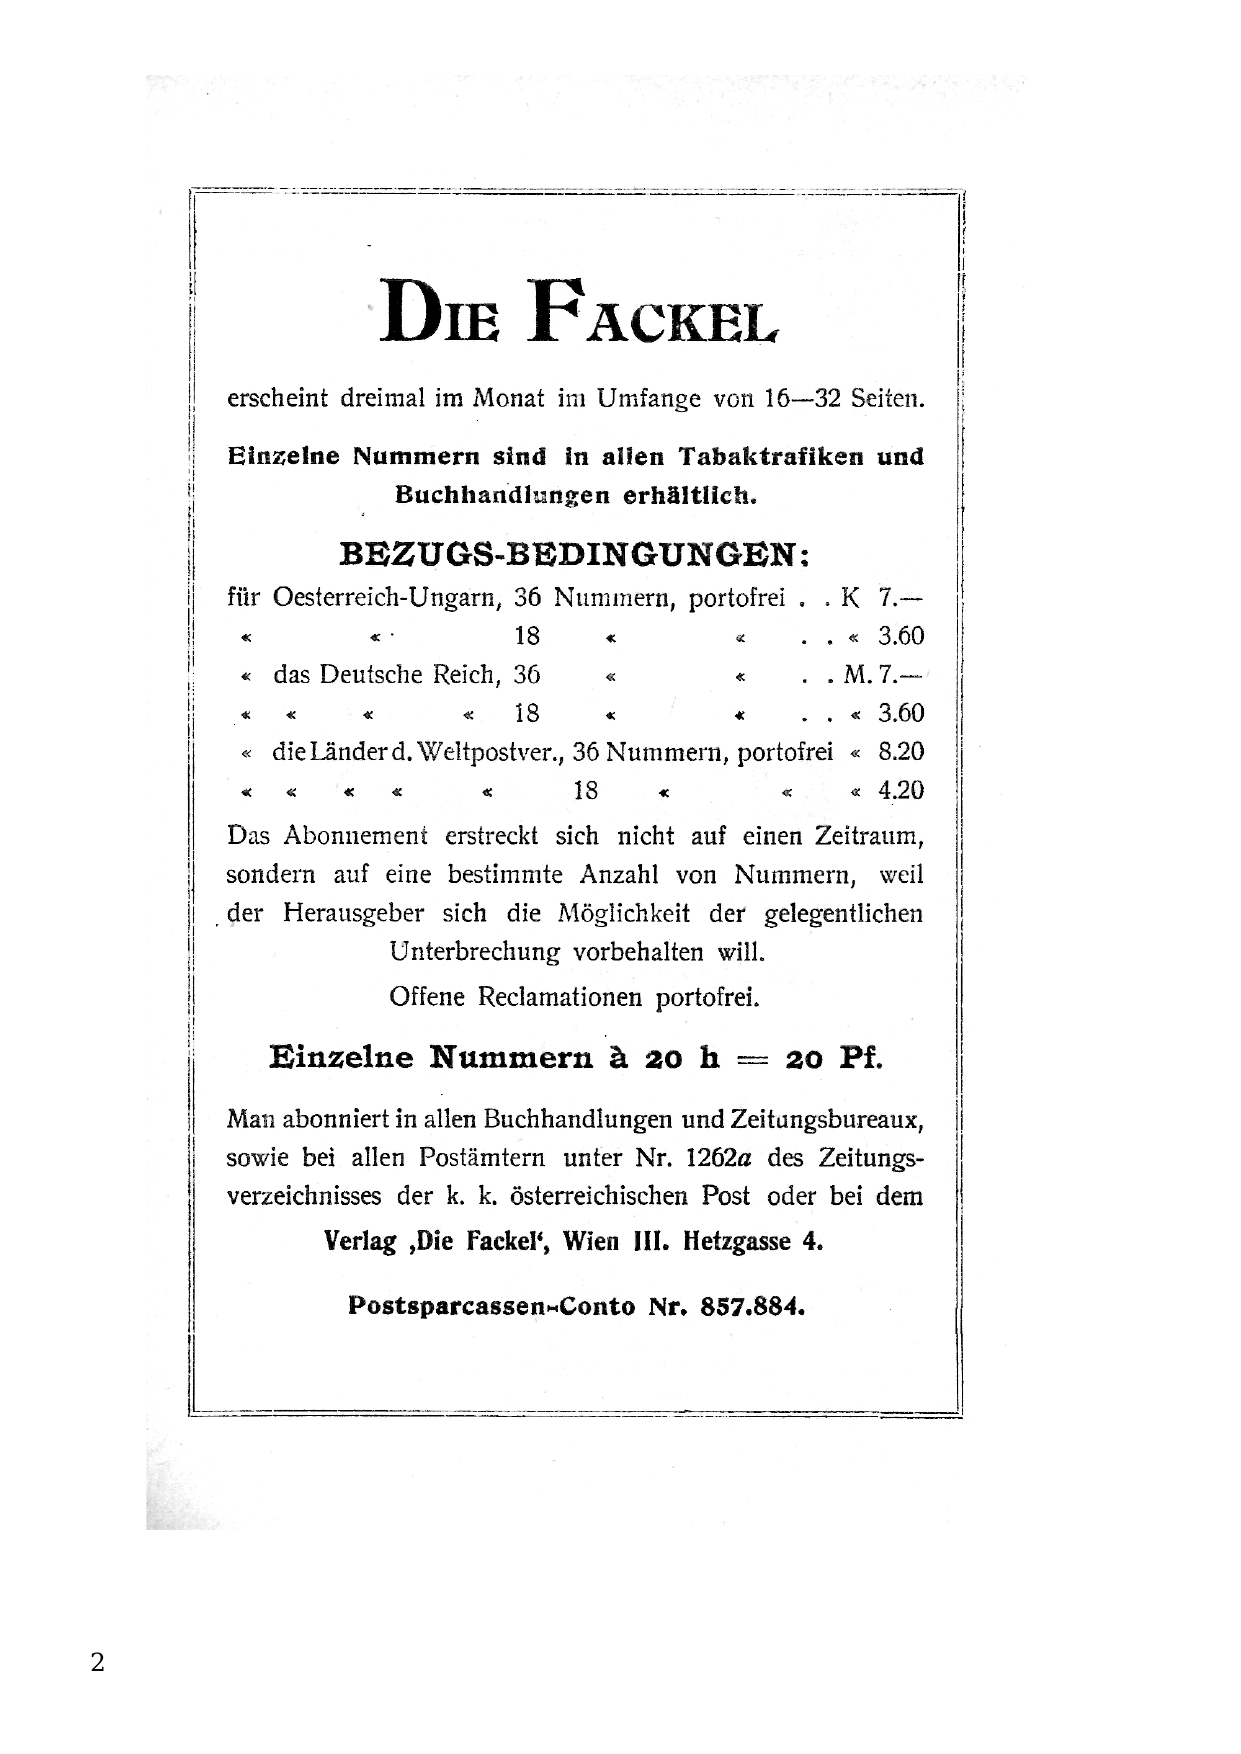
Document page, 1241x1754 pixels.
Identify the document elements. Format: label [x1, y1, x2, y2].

picture [146, 75, 1035, 1530]
